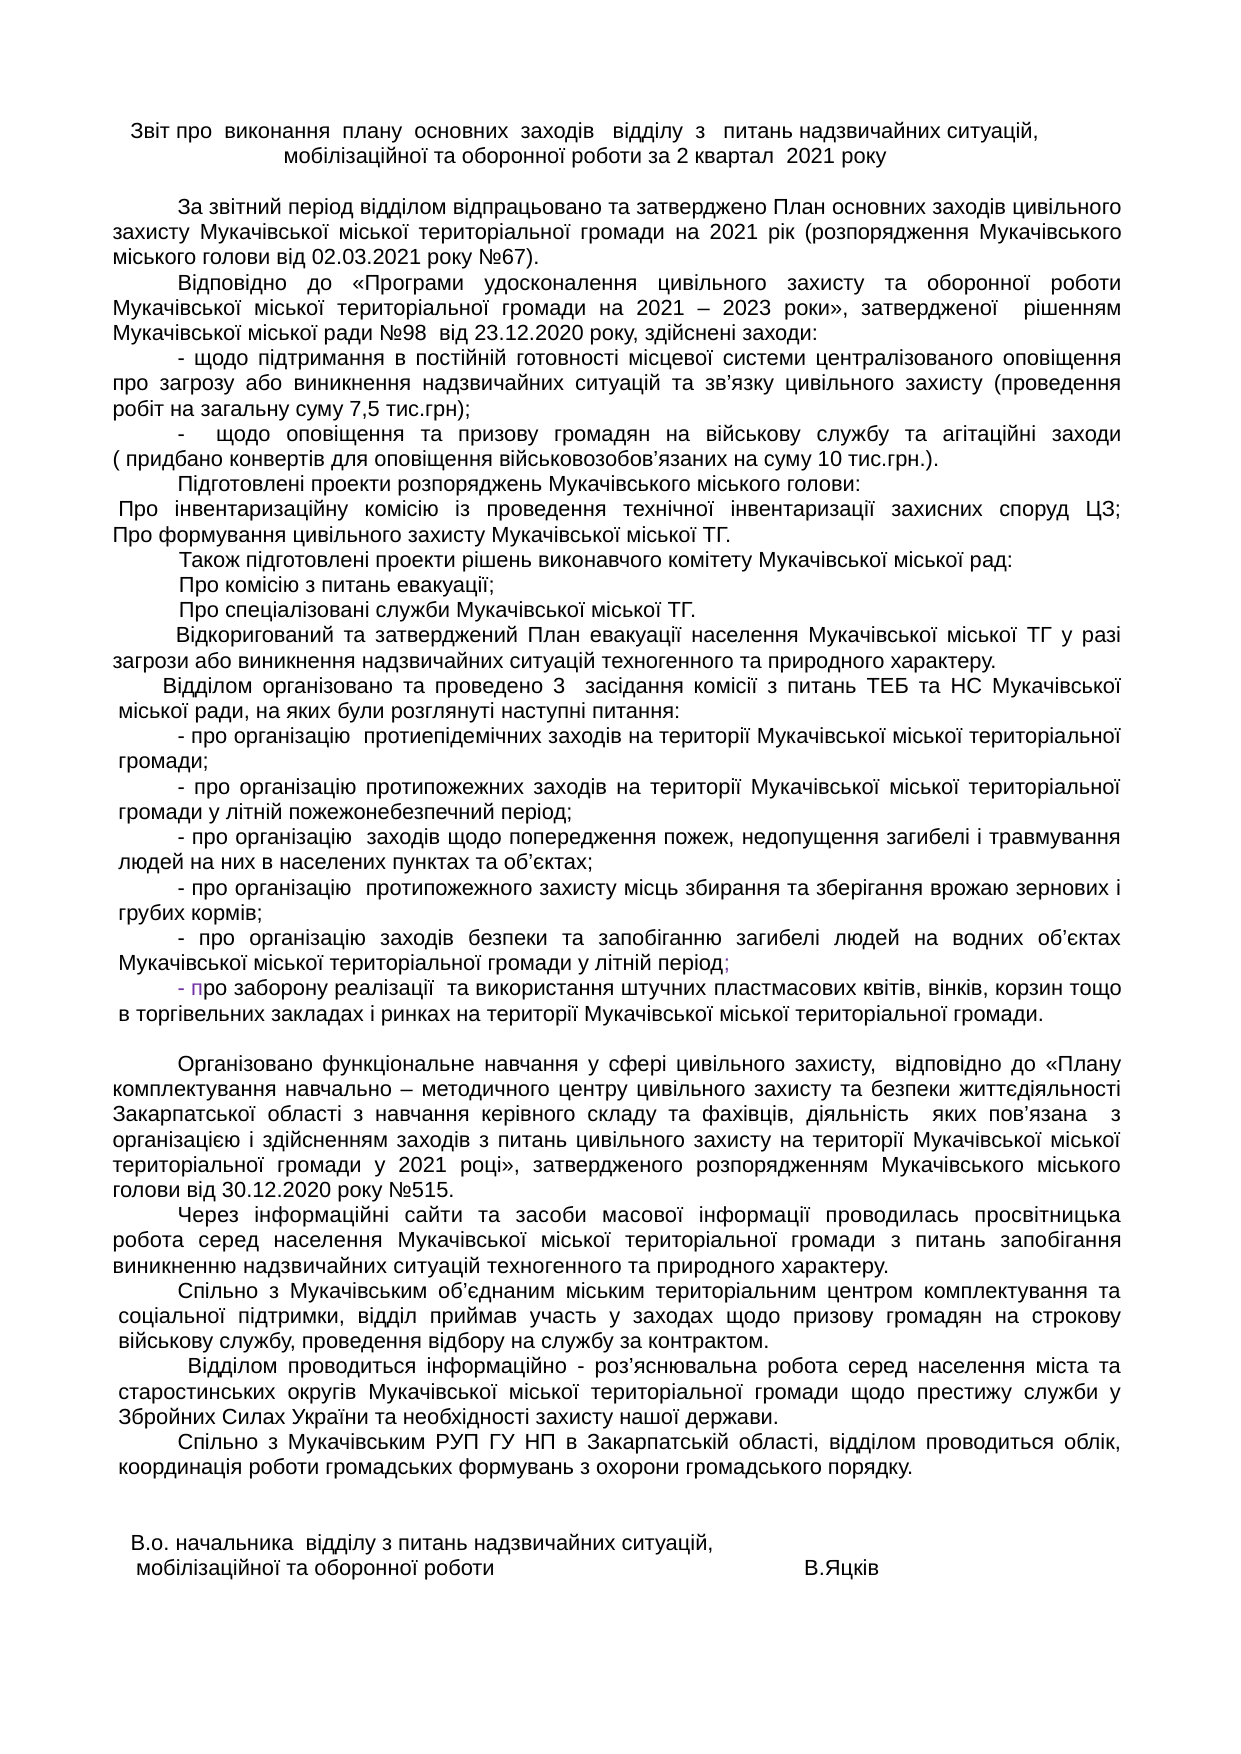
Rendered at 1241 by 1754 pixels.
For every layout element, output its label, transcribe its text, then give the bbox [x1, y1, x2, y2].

text Також підготовлені проекти рішень виконавчого комітету Мукачівської міської рад: [112, 547, 1122, 572]
text За звітний період відділом відпрацьовано та затверджено План основних заходів цивільного захисту Мукачівської міської територіальної громади на 2021 рік (розпорядження Мукачівського міського голови від 02.03.2021 року №67). [112, 194, 1122, 269]
text Спільно з Мукачівським об’єднаним міським територіальним центром комплектування та соціальної підтримки, відділ приймав участь у заходах щодо призову громадян на строкову військову службу, проведення відбору на службу за контрактом. [118, 1278, 1122, 1353]
text В.о. начальника відділу з питань надзвичайних ситуацій, [118, 1530, 1122, 1555]
text Про інвентаризаційну комісію із проведення технічної інвентаризації захисних споруд ЦЗ; Про формування цивільного захисту Мукачівської міської ТГ. [112, 496, 1122, 547]
text Відповідно до «Програми удосконалення цивільного захисту та оборонної роботи Мукачівської міської територіальної громади на 2021 – 2023 роки», затвердженої рішенням Мукачівської міської ради №98 від 23.12.2020 року, здійснені заходи: [112, 269, 1122, 345]
text Про спеціалізовані служби Мукачівської міської ТГ. [112, 597, 1122, 622]
text - про організацію заходів безпеки та запобіганню загибелі людей на водних об’єктах Мукачівської міської територіальної громади у літній період; [118, 925, 1122, 975]
text - про організацію протипожежного захисту місць збирання та зберігання врожаю зернових і грубих кормів; [118, 874, 1122, 925]
text Підготовлені проекти розпоряджень Мукачівського міського голови: [112, 471, 1122, 496]
text Про комісію з питань евакуації; [112, 572, 1122, 597]
text - про організацію протипожежних заходів на території Мукачівської міської територіальної громади у літній пожежонебезпечний період; [118, 773, 1122, 824]
text Організовано функціональне навчання у сфері цивільного захисту, відповідно до «Плану комплектування навчально – методичного центру цивільного захисту та безпеки життєдіяльності Закарпатської області з навчання керівного складу та фахівців, діяльність яких пов’язана з організацією і здійсненням заходів з питань цивільного захисту на території Мукачівської міської територіальної громади у 2021 році», затвердженого розпорядженням Мукачівського міського голови від 30.12.2020 року №515. [112, 1051, 1122, 1202]
text Через інформаційні сайти та засоби масової інформації проводилась просвітницька робота серед населення Мукачівської міської територіальної громади з питань запобігання виникненню надзвичайних ситуацій техногенного та природного характеру. [112, 1202, 1122, 1278]
text Відділом проводиться інформаційно - роз’яснювальна робота серед населення міста та старостинських округів Мукачівської міської територіальної громади щодо престижу служби у Збройних Силах України та необхідності захисту нашої держави. [118, 1353, 1122, 1429]
text Відділом організовано та проведено 3 засідання комісії з питань ТЕБ та НС Мукачівської міської ради, на яких були розглянуті наступні питання: [118, 673, 1122, 723]
text Відкоригований та затверджений План евакуації населення Мукачівської міської ТГ у разі загрози або виникнення надзвичайних ситуацій техногенного та природного характеру. [112, 622, 1122, 673]
text мобілізаційної та оборонної роботи В.Яцків [118, 1555, 1122, 1580]
text Спільно з Мукачівським РУП ГУ НП в Закарпатській області, відділом проводиться облік, координація роботи громадських формувань з охорони громадського порядку. [118, 1429, 1122, 1479]
text - про заборону реалізації та використання штучних пластмасових квітів, вінків, корзин тощо в торгівельних закладах і ринках на території Мукачівської міської територіальної громади. [118, 975, 1122, 1026]
text - щодо оповіщення та призову громадян на військову службу та агітаційні заходи ( придбано конвертів для оповіщення військовозобов’язаних на суму 10 тис.грн.). [112, 421, 1122, 471]
text - про організацію протиепідемічних заходів на території Мукачівської міської територіальної громади; [118, 723, 1122, 773]
text - про організацію заходів щодо попередження пожеж, недопущення загибелі і травмування людей на них в населених пунктах та об’єктах; [118, 824, 1122, 874]
text - щодо підтримання в постійній готовності місцевої системи централізованого оповіщення про загрозу або виникнення надзвичайних ситуацій та зв’язку цивільного захисту (проведення робіт на загальну суму 7,5 тис.грн); [112, 345, 1122, 421]
text Звіт про виконання плану основних заходів відділу з питань надзвичайних ситуацій, мобілізаційної та оборонної роботи за 2 квартал 2021 року [118, 118, 1051, 168]
